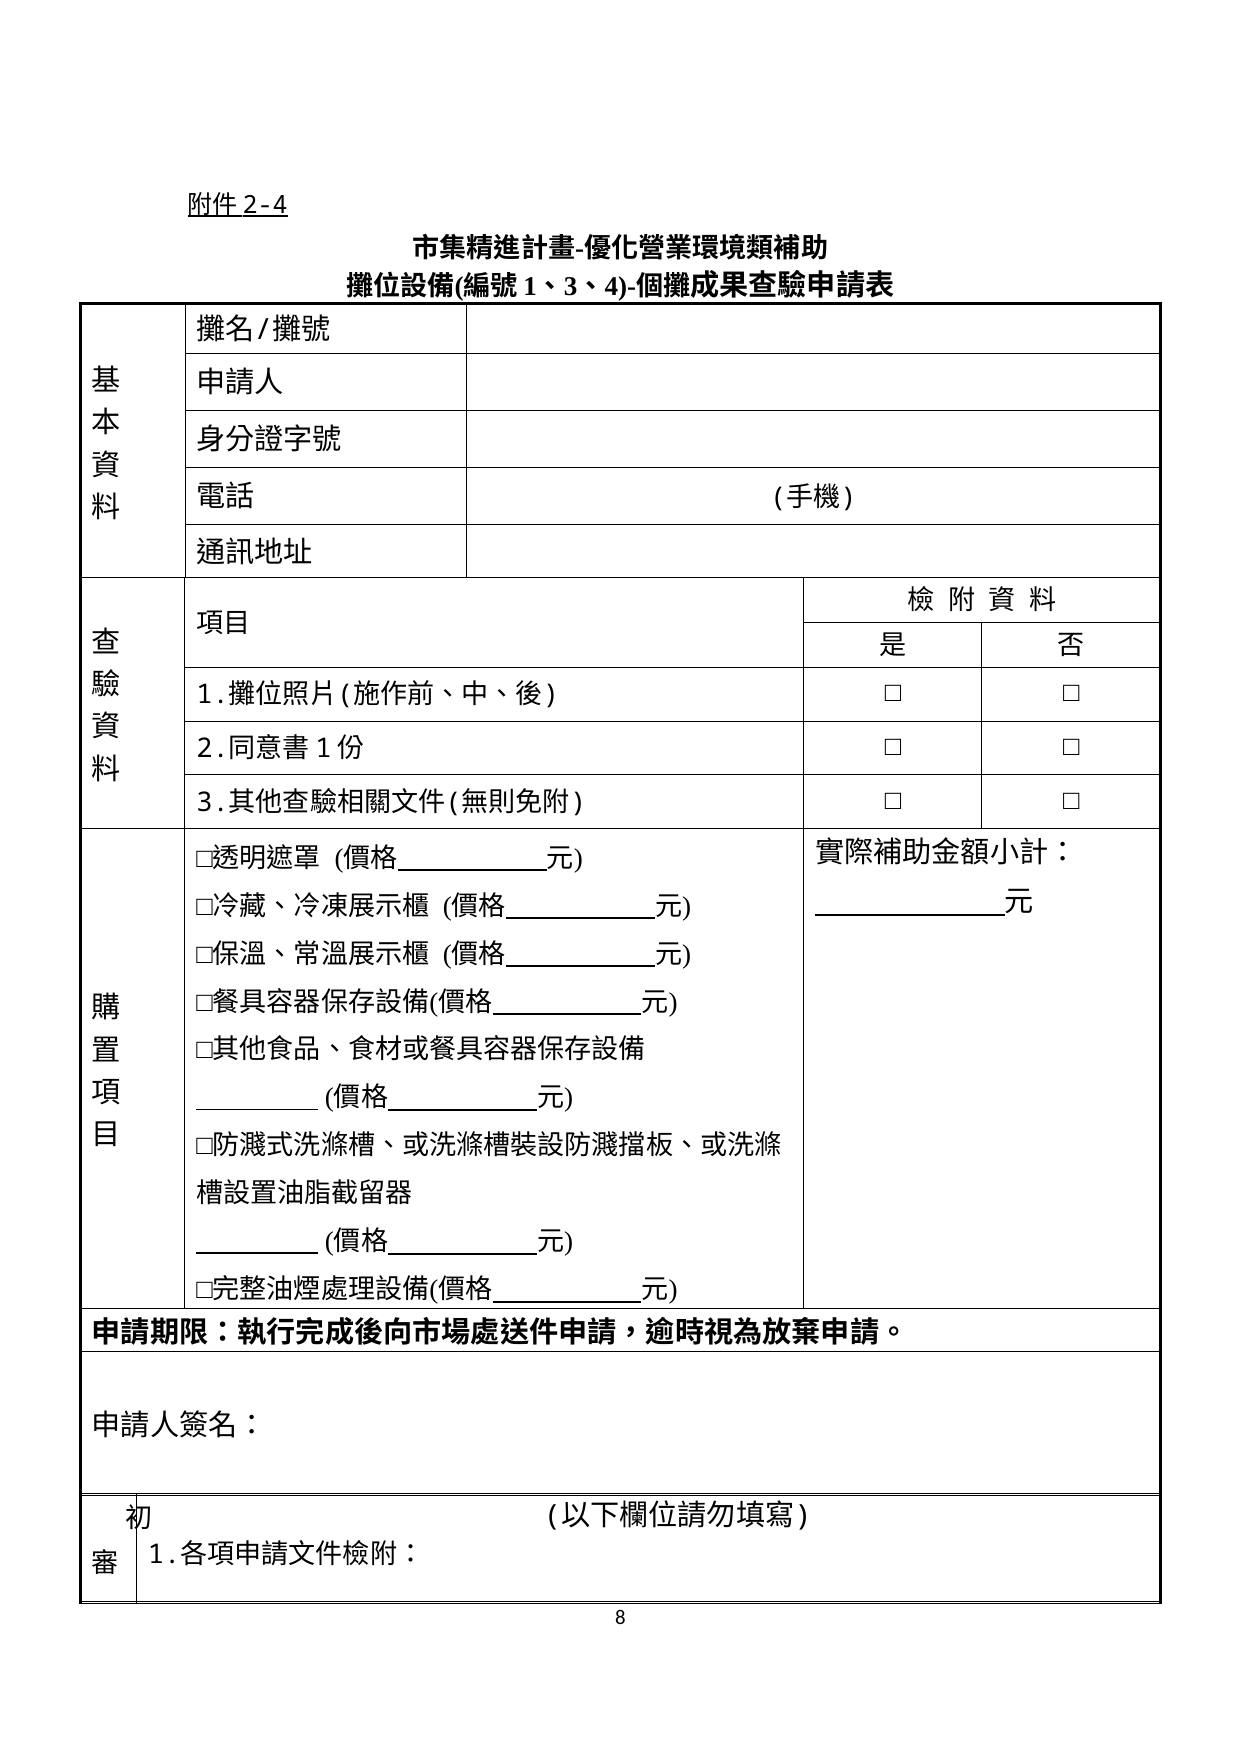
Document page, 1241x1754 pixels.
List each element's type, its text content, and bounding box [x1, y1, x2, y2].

table_cell □ [982, 722, 1159, 774]
table_cell 購 置 項 目 [82, 829, 184, 1308]
table_cell 項目 [185, 578, 803, 667]
table_cell □ [804, 722, 981, 774]
table_cell [467, 525, 1159, 577]
table_cell □ [804, 668, 981, 721]
table_cell 3.其他查驗相關文件(無則免附) [185, 775, 803, 828]
table_header [467, 305, 1159, 353]
text 附件2-4 [187, 184, 1053, 220]
table_cell 初審查結果 結 果 [82, 1496, 136, 1601]
table_cell 2.同意書1份 [185, 722, 803, 774]
table_cell 1.攤位照片(施作前、中、後) [185, 668, 803, 721]
table_cell 申請期限：執行完成後向市場處送件申請，逾時視為放棄申請。 [82, 1309, 1159, 1351]
table_cell 電話 [186, 468, 466, 523]
table_cell (手機) [467, 468, 1159, 523]
text 攤位設備(編號1、3、4)-個攤成果查驗申請表 [187, 271, 1053, 302]
table_cell 申請人 [186, 354, 466, 409]
text 市集精進計畫-優化營業環境類補助 [187, 226, 1053, 265]
table_cell [467, 354, 1159, 409]
table_cell 是 [804, 623, 981, 667]
table_cell 實際補助金額小計： 元 [804, 829, 1159, 1308]
table_cell 否 [982, 623, 1159, 667]
table_header 攤名/攤號 [186, 305, 466, 353]
table_cell □透明遮罩 (價格 元) □冷藏、冷凍展示櫃 (價格 元) □保溫、常溫展示櫃 (價格 元) □餐具容器保存設備(價格 元) □其他食品、食材或餐具容器保存設備 (價格 元) □防濺式洗滌槽、或洗滌槽裝設防濺擋板、或洗滌槽設置油脂截留器 (價格 元) □完整油煙處理設備(價格 元) [185, 829, 803, 1308]
table_cell □ [982, 668, 1159, 721]
table_cell □ [804, 775, 981, 828]
table_cell (以下欄位請勿填寫) 1.各項申請文件檢附： □完整 □不完整，原因 。 2.各項申請文件填具： □符合計畫規定。 □部分符合計畫規定，原因： 。 □不符合計畫規定，原因： 。 3.經費是否核實核銷於所購置之設施設備及勞務：□是、□否。 4.個攤成果查驗： □建議同意辦理成果查驗、補助金額新臺幣 元整 □建議不同意辦理成果查驗，原因： 。 管理員： 查核日期： 年 月 日 [137, 1496, 1159, 1601]
table_cell 查 驗 資 料 [82, 578, 184, 828]
table_cell 身分證字號 [186, 411, 466, 467]
table_cell 檢 附 資 料 [804, 578, 1159, 622]
table_cell □ [982, 775, 1159, 828]
table_header 基 本 資 料 [82, 305, 185, 577]
table_cell 通訊地址 [186, 525, 466, 577]
table_cell 申請人簽名： [82, 1352, 1159, 1493]
table_cell [467, 411, 1159, 467]
